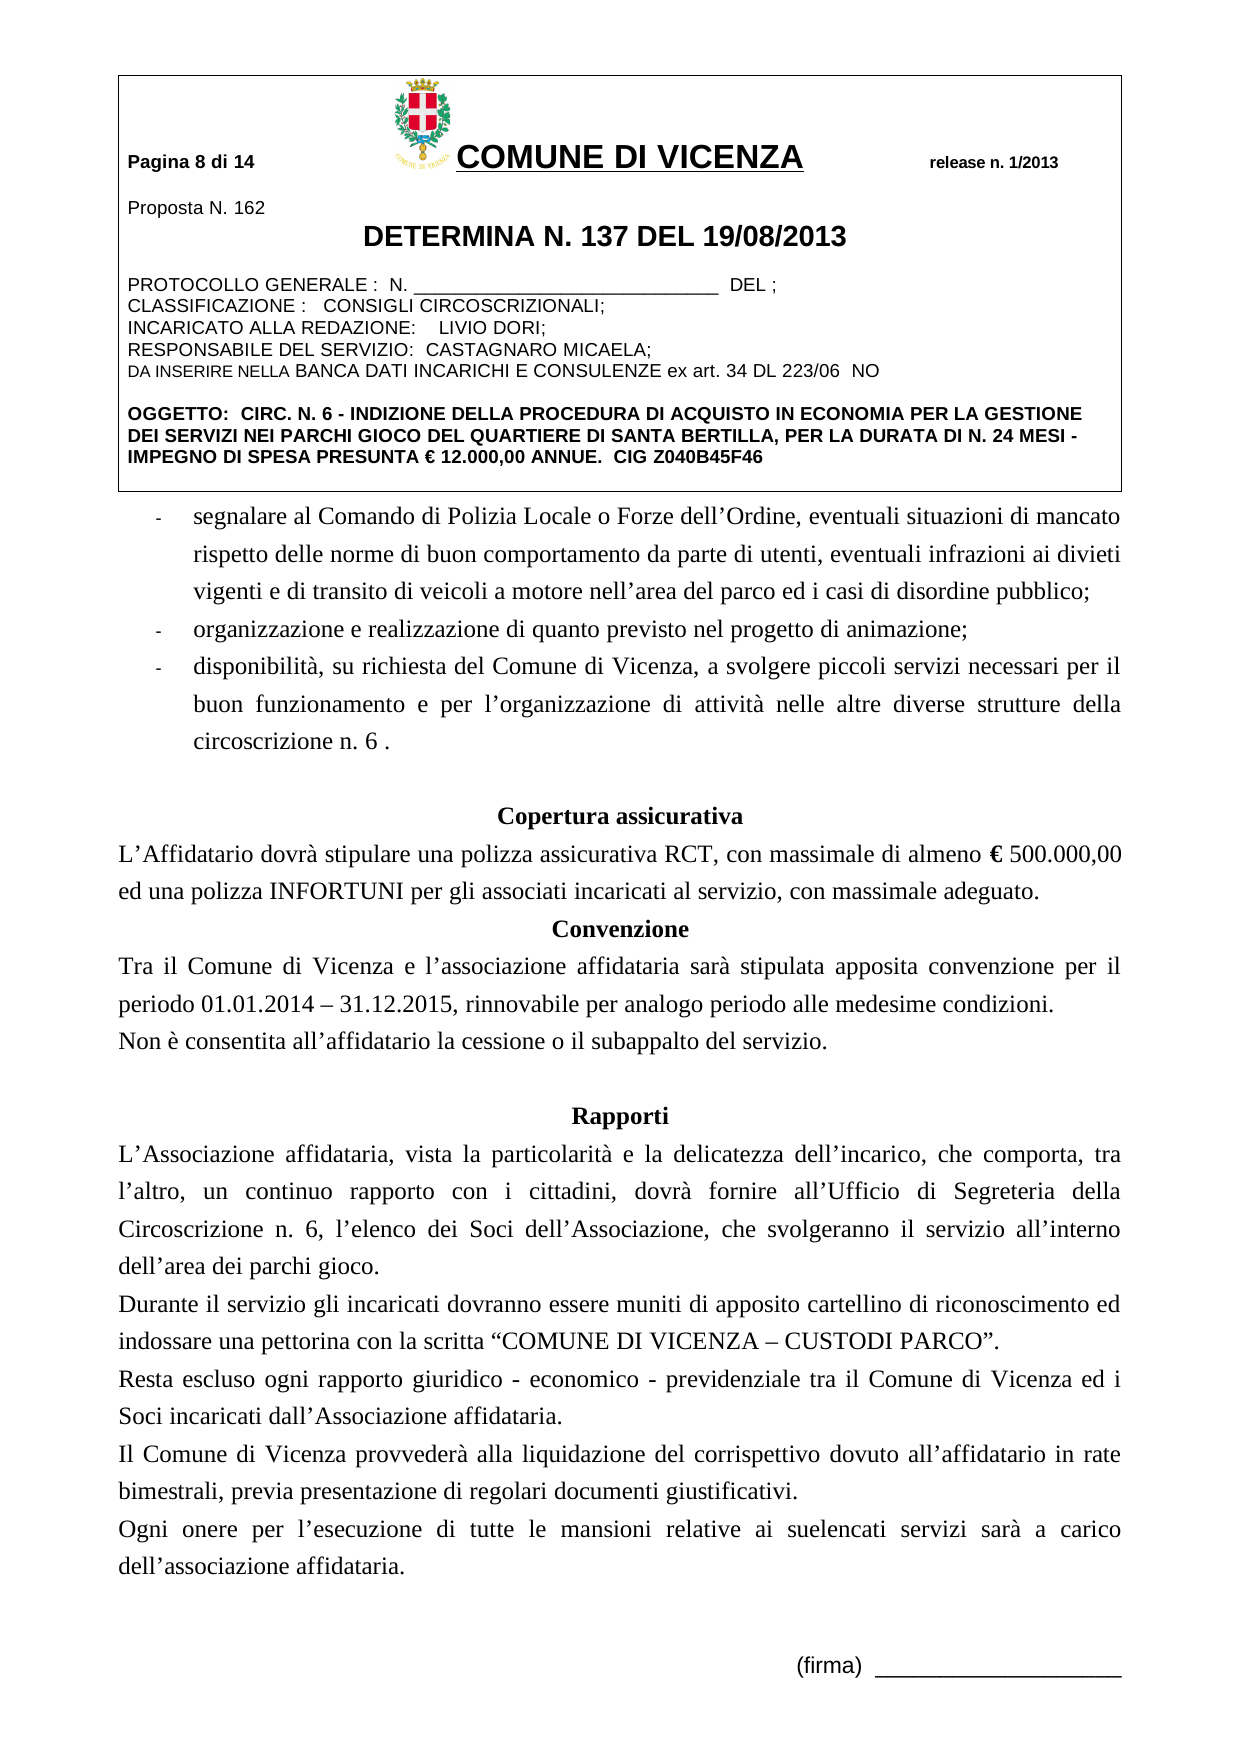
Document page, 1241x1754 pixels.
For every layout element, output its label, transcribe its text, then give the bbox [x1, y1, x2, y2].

list segnalare al Comando di Polizia Locale o Forze dell’Ordine, eventuali situazioni di mancato rispetto delle norme di buon comportamento da parte di utenti, eventuali infrazioni ai divieti vigenti e di transito di veicoli a motore nell’area del parco ed i casi di disordine pubblico; [156, 492, 1122, 605]
text Non è consentita all’affidatario la cessione o il subappalto del servizio. [118, 1017, 1122, 1055]
text L’Affidatario dovrà stipulare una polizza assicurativa RCT, con massimale di almeno € 500.000,00 ed una polizza INFORTUNI per gli associati incaricati al servizio, con massimale adeguato. [118, 830, 1122, 905]
text Il Comune di Vicenza provvederà alla liquidazione del corrispettivo dovuto all’affidatario in rate bimestrali, previa presentazione di regolari documenti giustificativi. [118, 1430, 1122, 1505]
text Resta escluso ogni rapporto giuridico - economico - previdenziale tra il Comune di Vicenza ed i Soci incaricati dall’Associazione affidataria. [118, 1355, 1122, 1430]
picture [394, 78, 451, 169]
list disponibilità, su richiesta del Comune di Vicenza, a svolgere piccoli servizi necessari per il buon funzionamento e per l’organizzazione di attività nelle altre diverse strutture della circoscrizione n. 6 . [156, 642, 1122, 755]
text Copertura assicurativa [118, 792, 1122, 830]
text Tra il Comune di Vicenza e l’associazione affidataria sarà stipulata apposita convenzione per il periodo 01.01.2014 – 31.12.2015, rinnovabile per analogo periodo alle medesime condizioni. [118, 942, 1122, 1017]
text Convenzione [118, 905, 1122, 942]
text L’Associazione affidataria, vista la particolarità e la delicatezza dell’incarico, che comporta, tra l’altro, un continuo rapporto con i cittadini, dovrà fornire all’Ufficio di Segreteria della Circoscrizione n. 6, l’elenco dei Soci dell’Associazione, che svolgeranno il servizio all’interno dell’area dei parchi gioco. [118, 1130, 1122, 1280]
text Rapporti [118, 1092, 1122, 1130]
text Ogni onere per l’esecuzione di tutte le mansioni relative ai suelencati servizi sarà a carico dell’associazione affidataria. [118, 1505, 1122, 1580]
text Durante il servizio gli incaricati dovranno essere muniti di apposito cartellino di riconoscimento ed indossare una pettorina con la scritta “COMUNE DI VICENZA – CUSTODI PARCO”. [118, 1280, 1122, 1355]
list organizzazione e realizzazione di quanto previsto nel progetto di animazione; [156, 605, 1122, 642]
